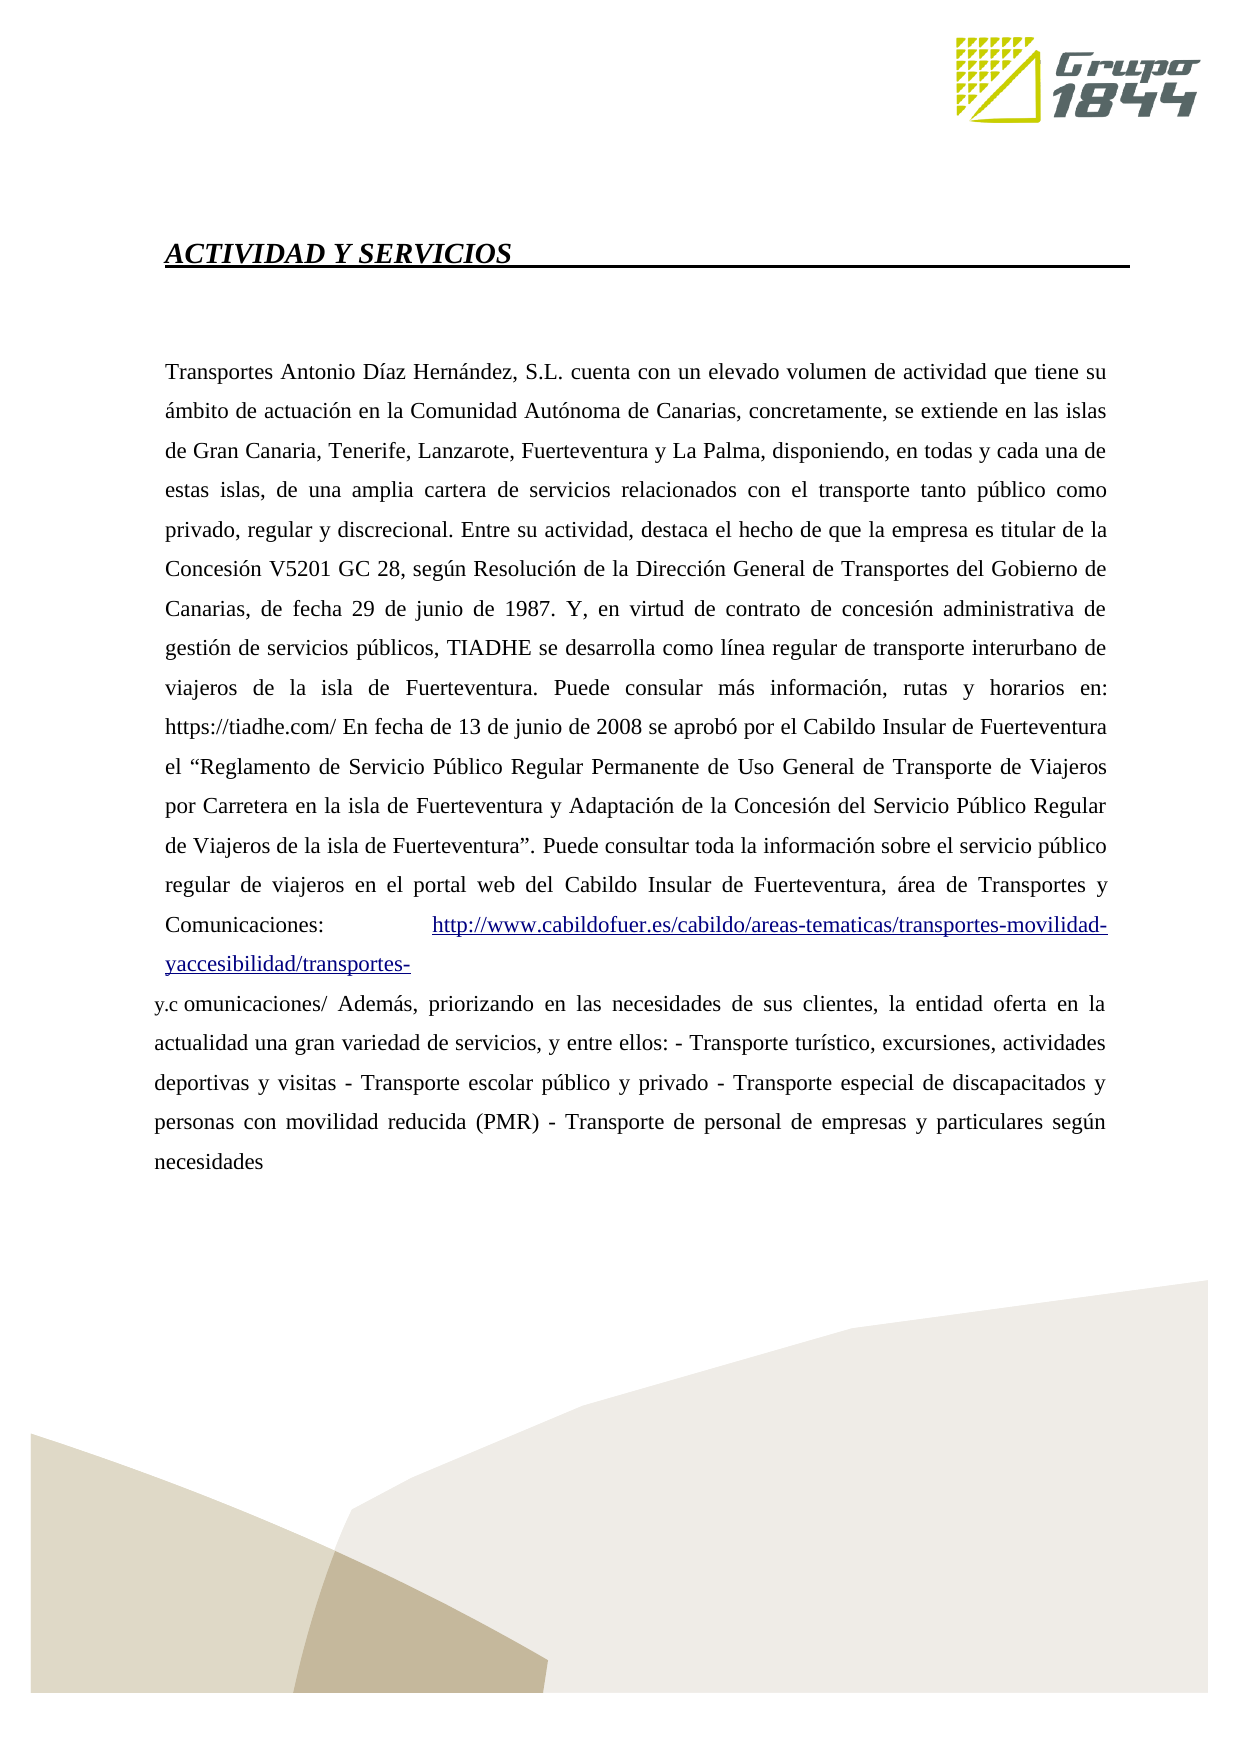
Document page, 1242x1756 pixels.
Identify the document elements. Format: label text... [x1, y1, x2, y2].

text Transportes Antonio Díaz Hernández, S.L. cuenta con un elevado volumen de actividad que tiene su ámbito de actuación en la Comunidad Autónoma de Canarias, concretamente, se extiende en las islas de Gran Canaria, Tenerife, Lanzarote, Fuerteventura y La Palma, disponiendo, en todas y cada una de estas islas, de una amplia cartera de servicios relacionados con el transporte tanto público como privado, regular y discrecional. Entre su actividad, destaca el hecho de que la empresa es titular de la Concesión V5201 GC 28, según Resolución de la Dirección General de Transportes del Gobierno de Canarias, de fecha 29 de junio de 1987. Y, en virtud de contrato de concesión administrativa de gestión de servicios públicos, TIADHE se desarrolla como línea regular de transporte interurbano de viajeros de la isla de Fuerteventura. Puede consular más información, rutas y horarios en: https://tiadhe.com/ En fecha de 13 de junio de 2008 se aprobó por el Cabildo Insular de Fuerteventura el “Reglamento de Servicio Público Regular Permanente de Uso General de Transporte de Viajeros por Carretera en la isla de Fuerteventura y Adaptación de la Concesión del Servicio Público Regular de Viajeros de la isla de Fuerteventura”. Puede consultar toda la información sobre el servicio público regular de viajeros en el portal web del Cabildo Insular de Fuerteventura, área de Transportes y Comunicaciones: http://www.cabildofuer.es/cabildo/areas-tematicas/transportes-movilidad-yaccesibilidad/transportes- [165, 358, 1108, 977]
list omunicaciones/ Además, priorizando en las necesidades de sus clientes, la entidad oferta en la actualidad una gran variedad de servicios, y entre ellos: - Transporte turístico, excursiones, actividades deportivas y visitas - Transporte escolar público y privado - Transporte especial de discapacitados y personas con movilidad reducida (PMR) - Transporte de personal de empresas y particulares según necesidades [154, 990, 1108, 1174]
subtitle ACTIVIDAD Y SERVICIOS [165, 236, 1142, 269]
